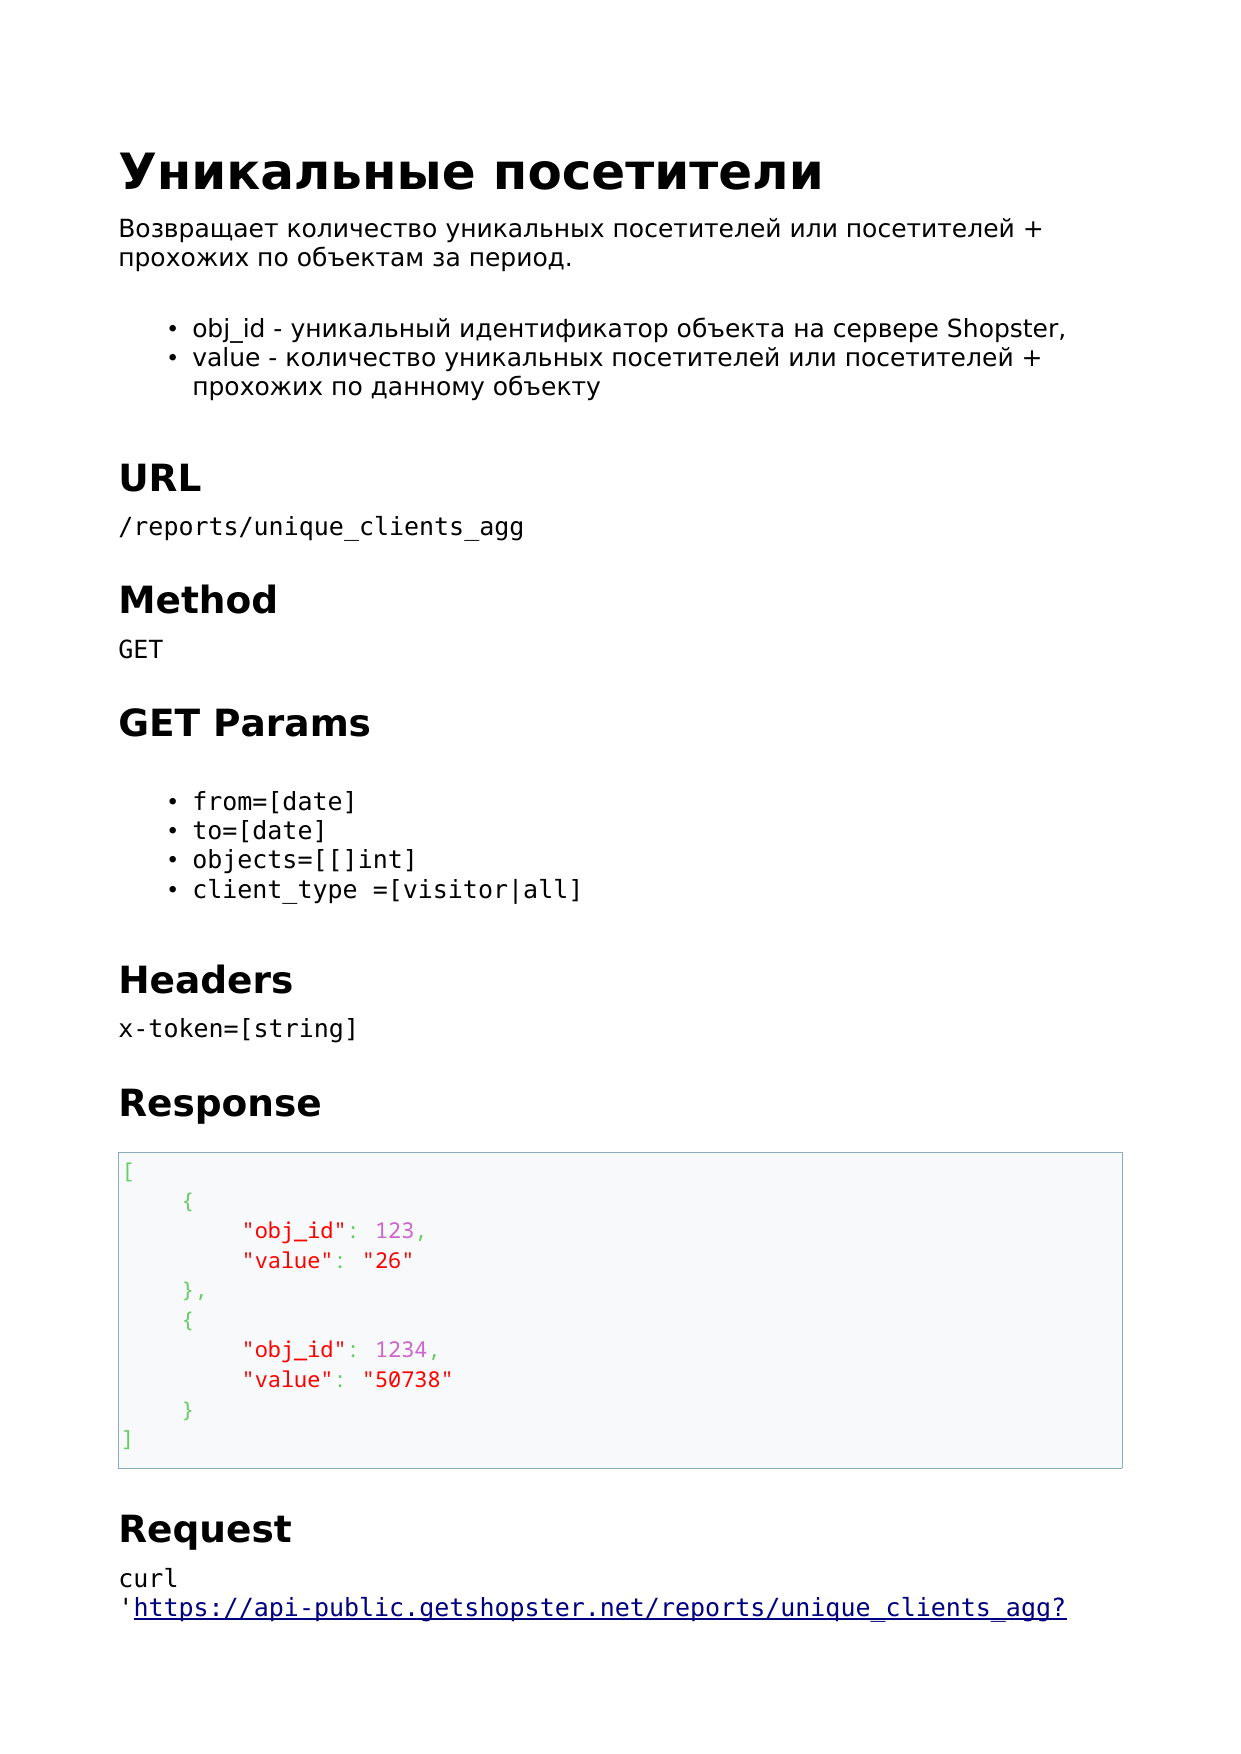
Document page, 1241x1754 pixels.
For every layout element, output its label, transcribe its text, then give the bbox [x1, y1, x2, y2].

list to=[date] [177, 817, 1122, 846]
subtitle Response [118, 1081, 1122, 1125]
subtitle Уникальные посетители [118, 143, 1122, 201]
text GET [118, 635, 1122, 664]
text curl 'https://api-public.getshopster.net/reports/unique_clients_agg? [118, 1564, 1122, 1622]
list value - количество уникальных посетителей или посетителей + прохожих по данному объекту [177, 343, 1122, 402]
subtitle Headers [118, 958, 1122, 1002]
list obj_id - уникальный идентификатор объекта на сервере Shopster, [177, 314, 1122, 343]
text /reports/unique_clients_agg [118, 512, 1122, 541]
table_header [ { "obj_id": 123, "value": "26" }, { "obj_id": 1234, "value": "50738" } ] [119, 1153, 1122, 1468]
list objects=[[]int] [177, 846, 1122, 875]
list client_type =[visitor|all] [177, 875, 1122, 904]
text Возвращает количество уникальных посетителей или посетителей + прохожих по объектам за период. [118, 214, 1122, 272]
subtitle GET Params [118, 702, 1122, 745]
subtitle Request [118, 1508, 1122, 1551]
subtitle Method [118, 579, 1122, 623]
list from=[date] [177, 787, 1122, 817]
subtitle URL [118, 456, 1122, 500]
text x-token=[string] [118, 1015, 1122, 1044]
